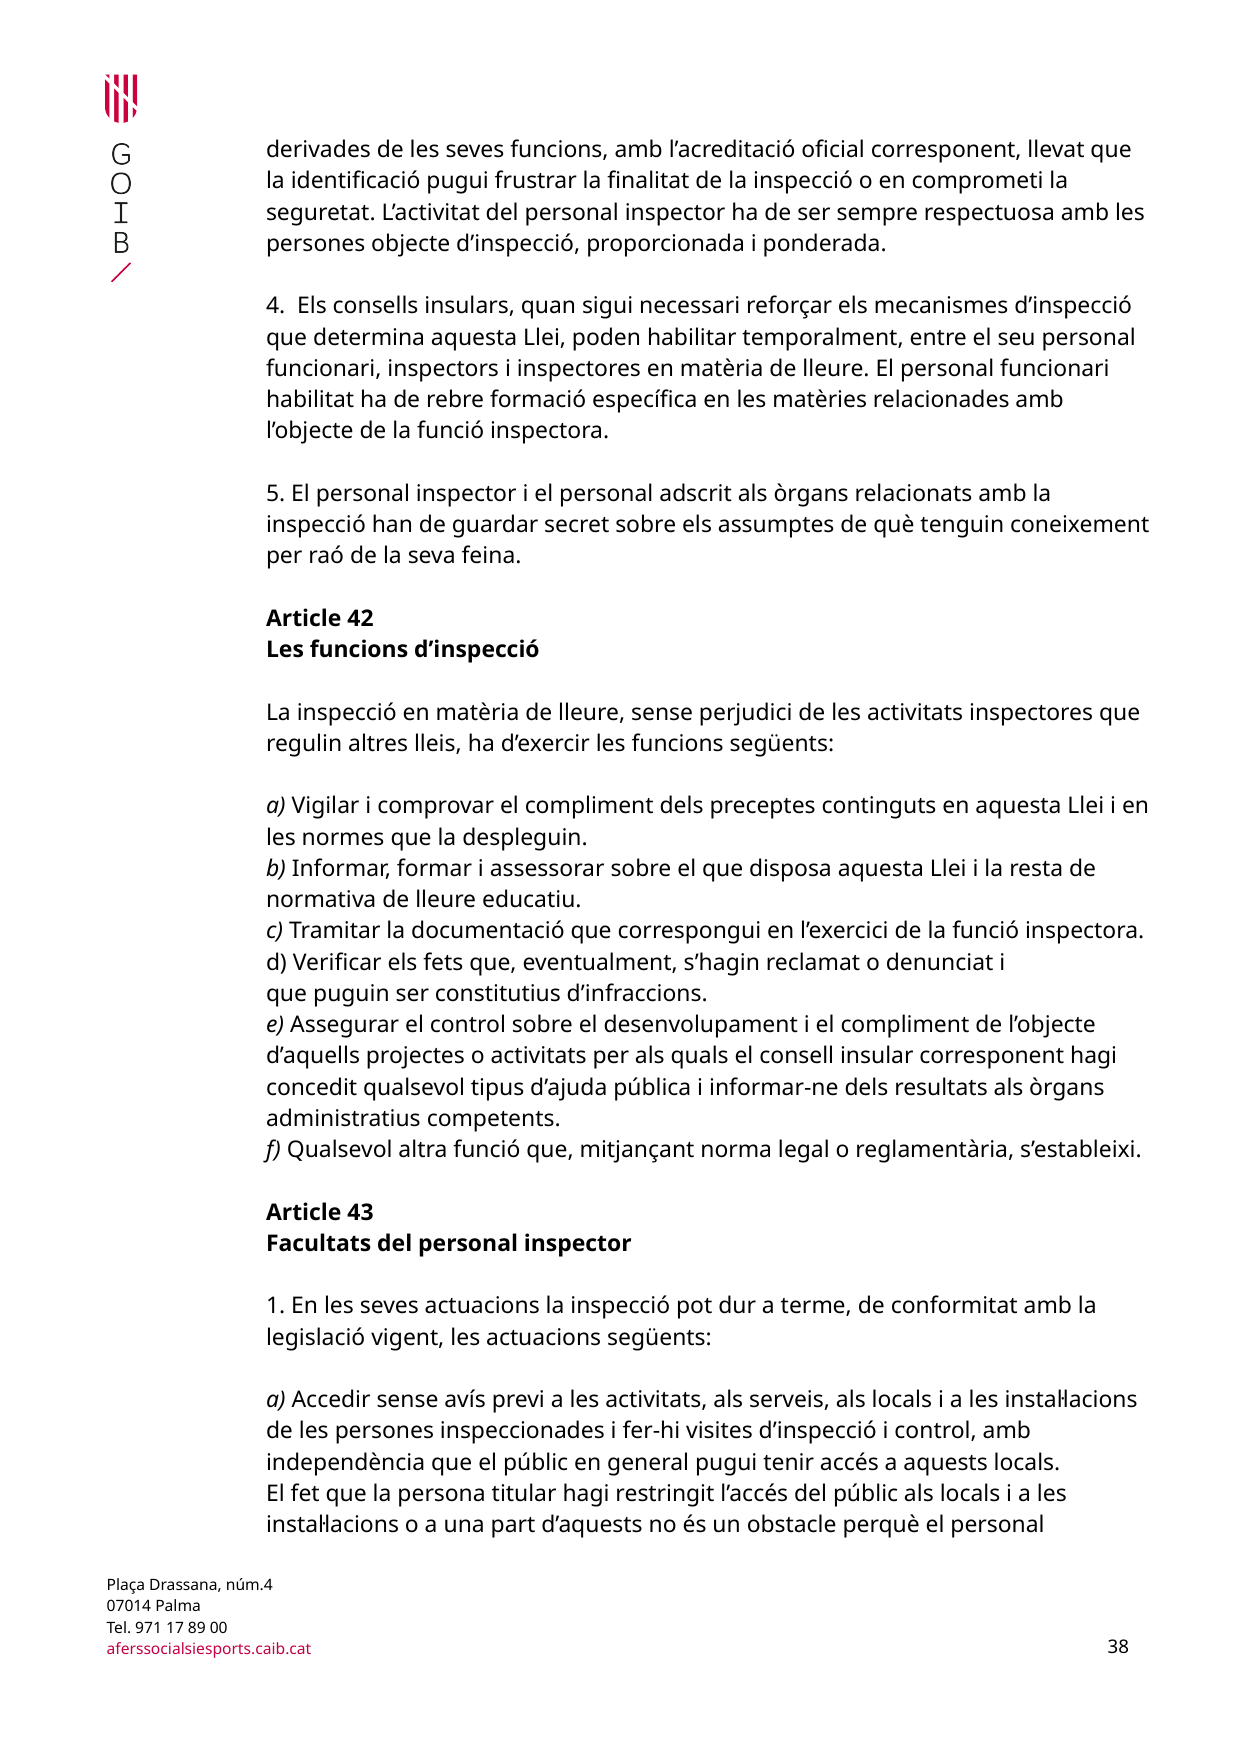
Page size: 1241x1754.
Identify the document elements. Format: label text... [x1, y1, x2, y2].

text El fet que la persona titular hagi restringit l’accés del públic als locals i a les instal·lacions o a una part d’aquests no és un obstacle perquè el personal [266, 1477, 1152, 1539]
text Facultats del personal inspector [266, 1227, 1152, 1258]
text 4. Els consells insulars, quan sigui necessari reforçar els mecanismes d’inspecció que determina aquesta Llei, poden habilitar temporalment, entre el seu personal [266, 289, 1152, 352]
text derivades de les seves funcions, amb l’acreditació oficial corresponent, llevat que la identificació pugui frustrar la finalitat de la inspecció o en comprometi la seguretat. L’activitat del personal inspector ha de ser sempre respectuosa amb les persones objecte d’inspecció, proporcionada i ponderada. [266, 133, 1152, 258]
text a) Vigilar i comprovar el compliment dels preceptes continguts en aquesta Llei i en les normes que la despleguin. [266, 789, 1152, 852]
text Article 42 [266, 602, 1152, 633]
text Les funcions d’inspecció [266, 633, 1152, 664]
text f) Qualsevol altra funció que, mitjançant norma legal o reglamentària, s’estableixi. [266, 1133, 1152, 1164]
text La inspecció en matèria de lleure, sense perjudici de les activitats inspectores que regulin altres lleis, ha d’exercir les funcions següents: [266, 695, 1152, 758]
text que puguin ser constitutius d’infraccions. [266, 977, 1152, 1008]
text legislació vigent, les actuacions següents: [266, 1320, 1152, 1352]
text Article 43 [266, 1195, 1152, 1227]
text b) Informar, formar i assessorar sobre el que disposa aquesta Llei i la resta de normativa de lleure educatiu. [266, 852, 1152, 914]
text c) Tramitar la documentació que correspongui en l’exercici de la funció inspectora. [266, 914, 1152, 945]
text 1. En les seves actuacions la inspecció pot dur a terme, de conformitat amb la [266, 1289, 1152, 1320]
text 5. El personal inspector i el personal adscrit als òrgans relacionats amb la inspecció han de guardar secret sobre els assumptes de què tenguin coneixement per raó de la seva feina. [266, 477, 1152, 570]
text e) Assegurar el control sobre el desenvolupament i el compliment de l’objecte d’aquells projectes o activitats per als quals el consell insular corresponent hagi concedit qualsevol tipus d’ajuda pública i informar-ne dels resultats als òrgans administratius competents. [266, 1008, 1152, 1133]
text a) Accedir sense avís previ a les activitats, als serveis, als locals i a les instal·lacions de les persones inspeccionades i fer-hi visites d’inspecció i control, amb independència que el públic en general pugui tenir accés a aquests locals. [266, 1383, 1152, 1477]
text d) Verificar els fets que, eventualment, s’hagin reclamat o denunciat i [266, 945, 1152, 977]
text funcionari, inspectors i inspectores en matèria de lleure. El personal funcionari habilitat ha de rebre formació específica en les matèries relacionades amb l’objecte de la funció inspectora. [266, 352, 1152, 445]
picture [76, 51, 166, 313]
